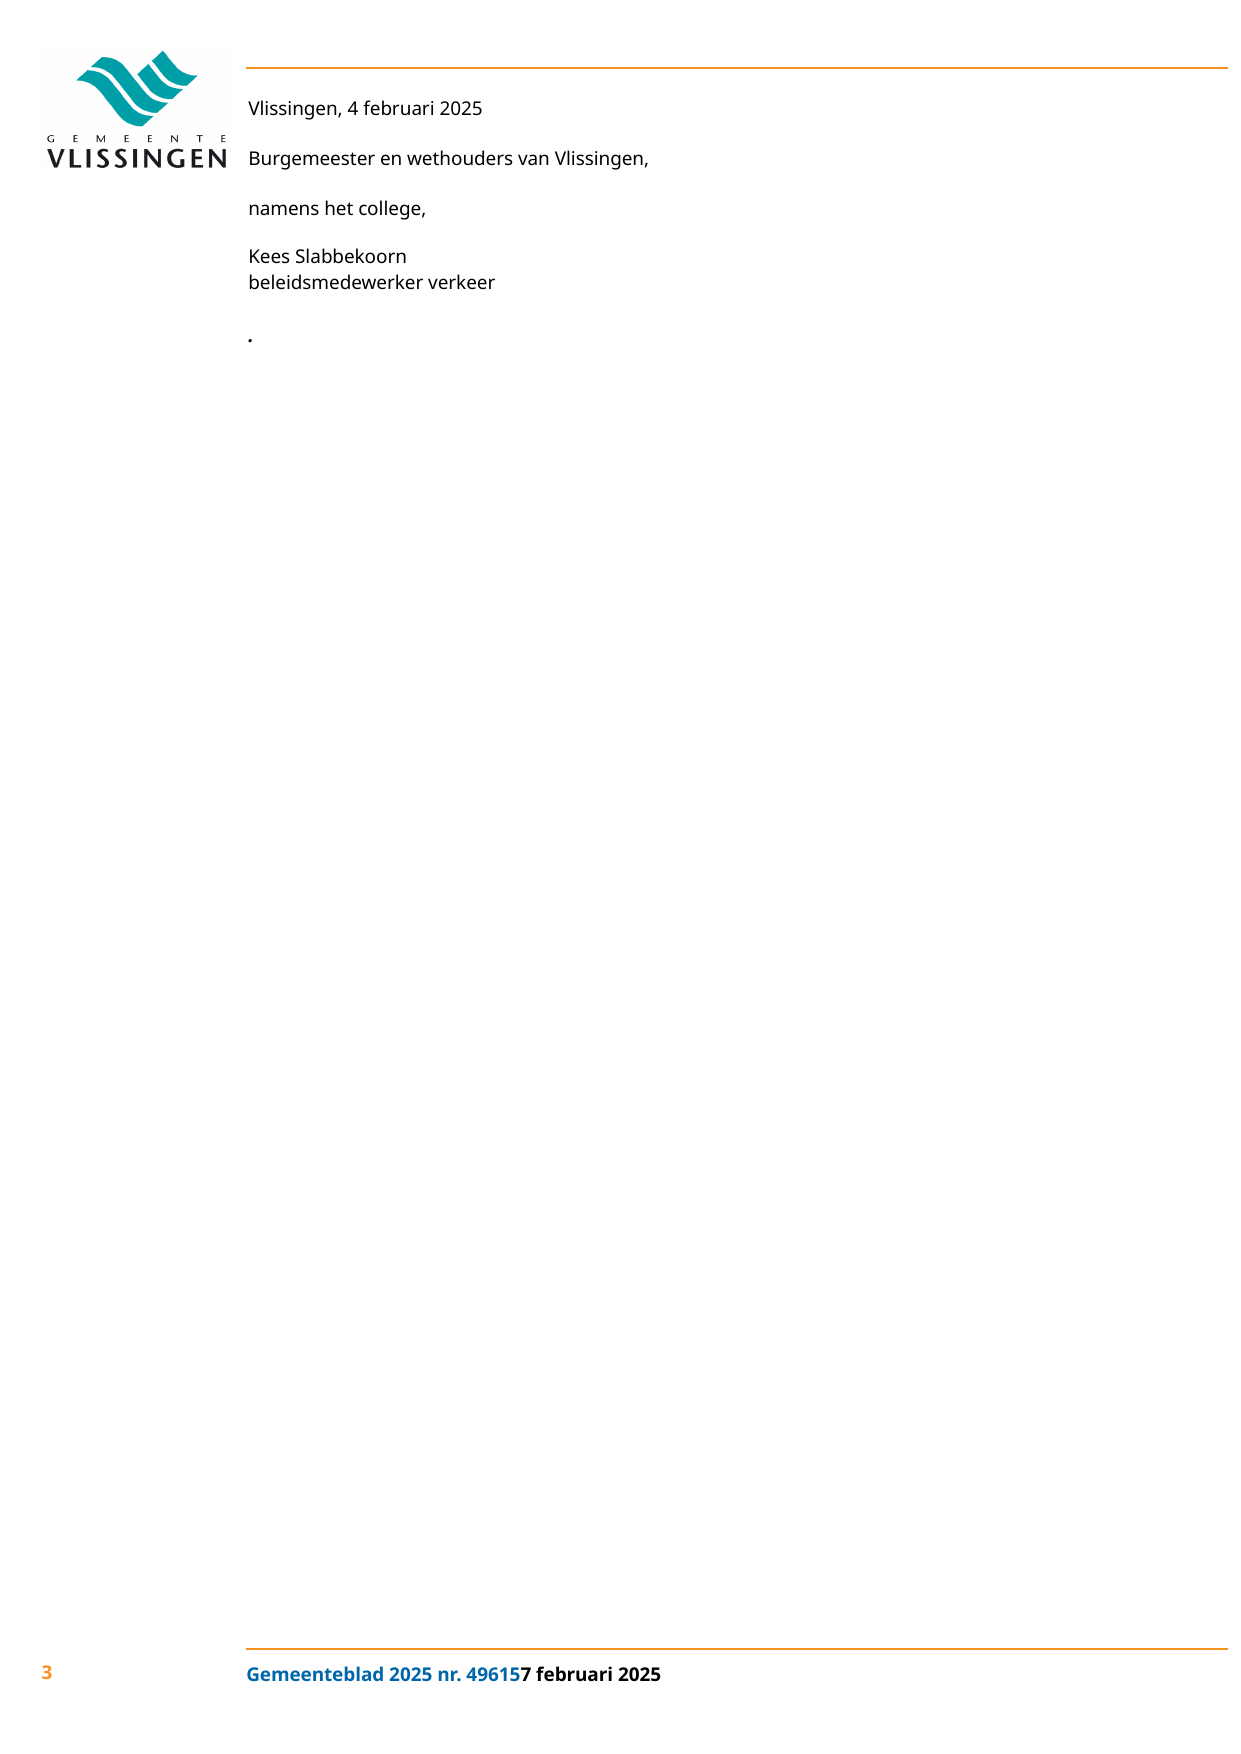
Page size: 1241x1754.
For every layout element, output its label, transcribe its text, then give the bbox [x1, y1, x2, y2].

text Kees Slabbekoorn [248, 243, 1152, 269]
text . [248, 322, 1152, 348]
text beleidsmedewerker verkeer [248, 269, 1152, 295]
text Burgemeester en wethouders van Vlissingen, [248, 145, 1152, 171]
text namens het college, [248, 196, 1152, 221]
text Vlissingen, 4 februari 2025 [248, 95, 1152, 121]
picture [41, 47, 231, 172]
